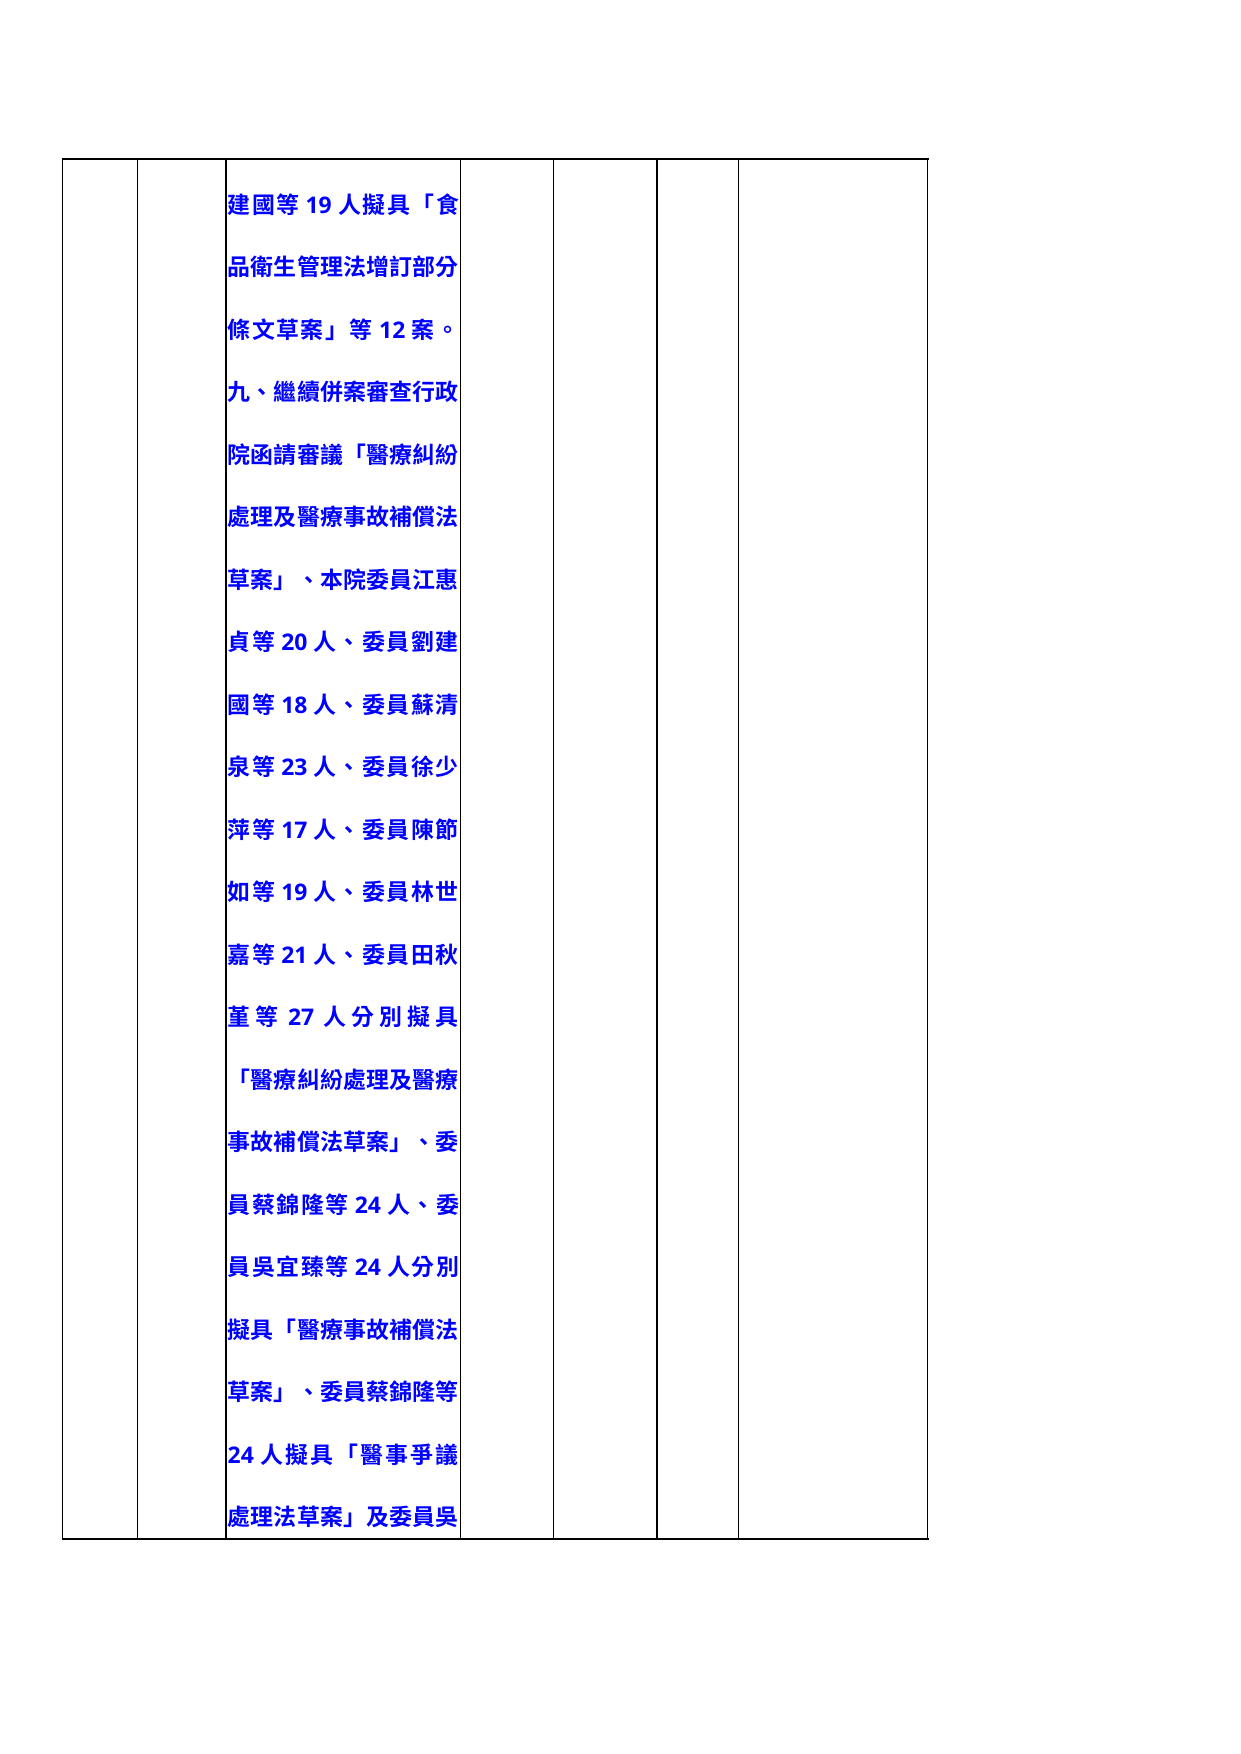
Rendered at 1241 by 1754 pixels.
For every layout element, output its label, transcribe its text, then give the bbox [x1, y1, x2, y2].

table_cell [461, 160, 553, 1538]
table_cell 建國等19人擬具「食品衛生管理法增訂部分條文草案」等12案。九、繼續併案審查行政院函請審議「醫療糾紛處理及醫療事故補償法草案」、本院委員江惠貞等20人、委員劉建國等18人、委員蘇清泉等23人、委員徐少萍等17人、委員陳節如等19人、委員林世嘉等21人、委員田秋堇等27人分別擬具「醫療糾紛處理及醫療事故補償法草案」、委員蔡錦隆等24人、委員吳宜臻等24人分別擬具「醫療事故補償法草案」、委員蔡錦隆等24人擬具「醫事爭議處理法草案」及委員吳 [227, 160, 460, 1538]
table_cell [63, 160, 137, 1538]
table_cell [658, 160, 738, 1538]
table_cell 報告完竣 另定期繼續審查 另定期繼續審查 另定期繼續審查 審查完竣 審查完竣 另定期繼續審查 另定期繼續審查 另定期繼續審查 審查完竣 [739, 160, 927, 1538]
table_cell [138, 160, 225, 1538]
table_cell [554, 160, 656, 1538]
